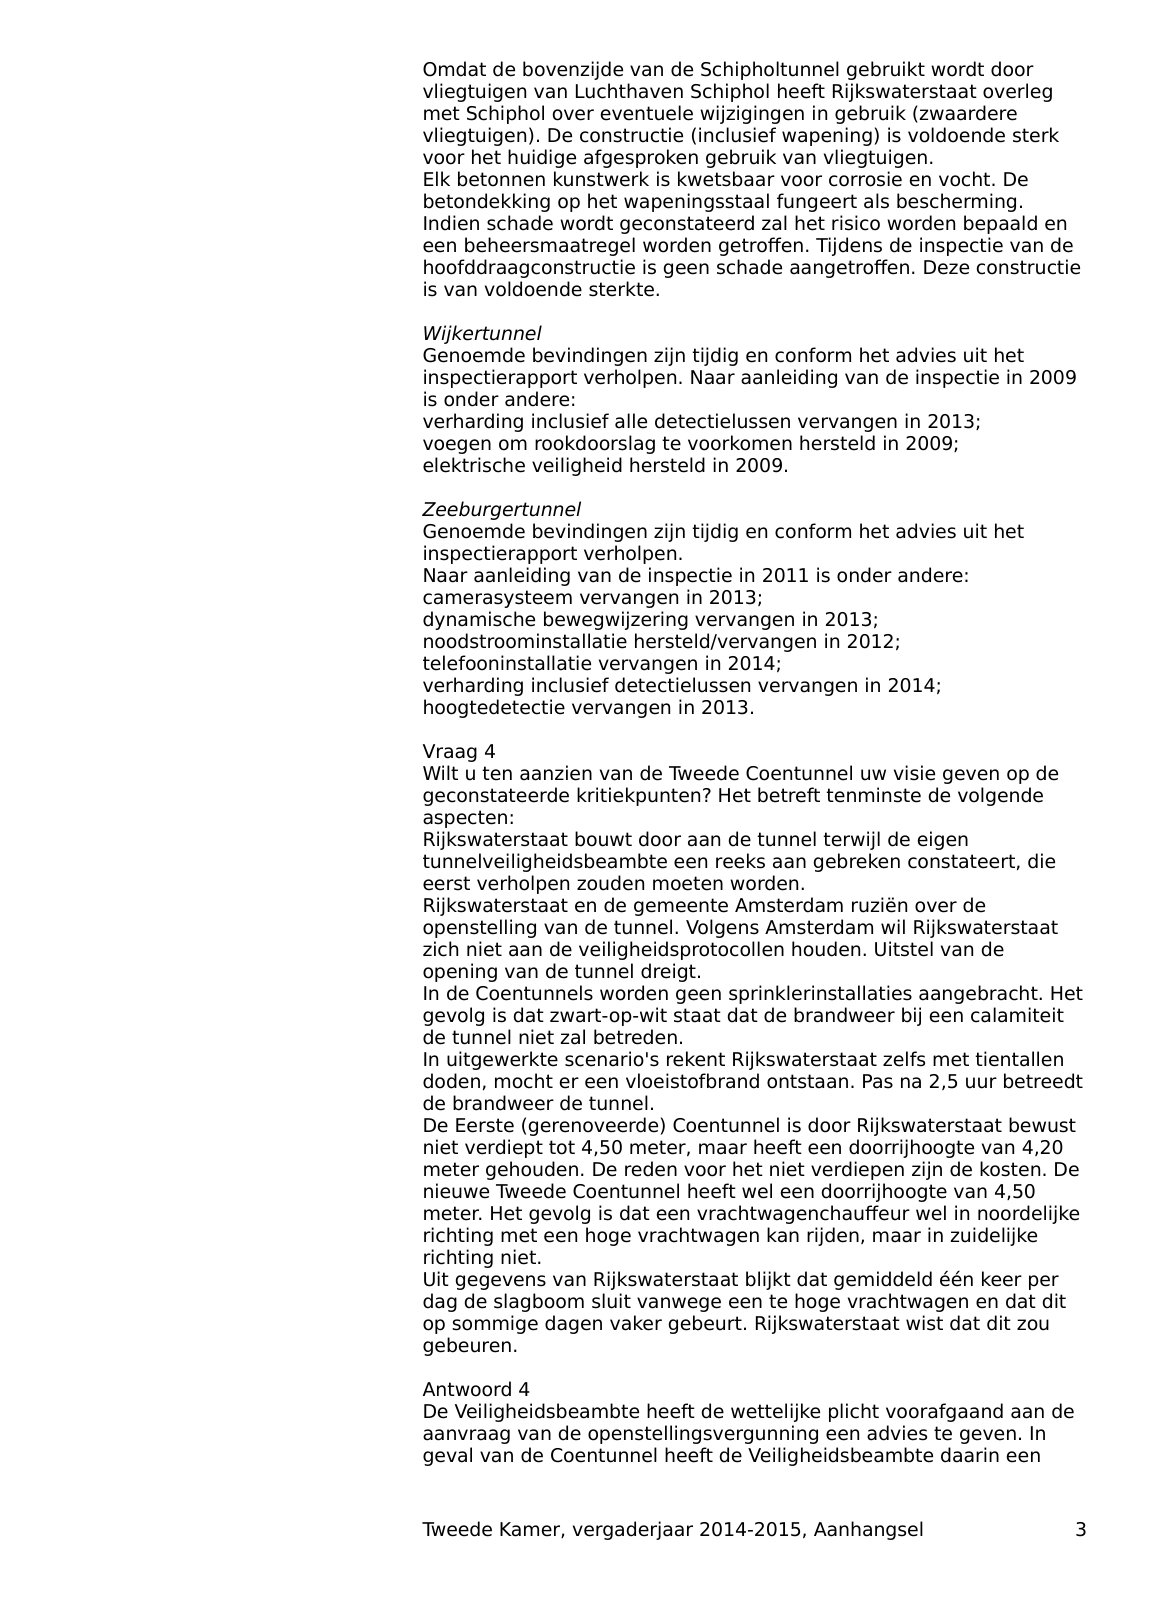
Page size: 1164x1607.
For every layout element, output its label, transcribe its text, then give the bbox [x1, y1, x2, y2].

text telefooninstallatie vervangen in 2014; [422, 653, 1087, 675]
text De Eerste (gerenoveerde) Coentunnel is door Rijkswaterstaat bewust niet verdiept tot 4,50 meter, maar heeft een doorrijhoogte van 4,20 meter gehouden. De reden voor het niet verdiepen zijn de kosten. De nieuwe Tweede Coentunnel heeft wel een doorrijhoogte van 4,50 meter. Het gevolg is dat een vrachtwagenchauffeur wel in noordelijke richting met een hoge vrachtwagen kan rijden, maar in zuidelijke richting niet. [422, 1115, 1087, 1268]
text De Veiligheidsbeambte heeft de wettelijke plicht voorafgaand aan de aanvraag van de openstellingsvergunning een advies te geven. In geval van de Coentunnel heeft de Veiligheidsbeambte daarin een [422, 1401, 1087, 1467]
text dynamische bewegwijzering vervangen in 2013; [422, 609, 1087, 631]
text Antwoord 4 [422, 1379, 1087, 1401]
text verharding inclusief detectielussen vervangen in 2014; [422, 675, 1087, 697]
text verharding inclusief alle detectielussen vervangen in 2013; [422, 411, 1087, 433]
text Omdat de bovenzijde van de Schipholtunnel gebruikt wordt door vliegtuigen van Luchthaven Schiphol heeft Rijkswaterstaat overleg met Schiphol over eventuele wijzigingen in gebruik (zwaardere vliegtuigen). De constructie (inclusief wapening) is voldoende sterk voor het huidige afgesproken gebruik van vliegtuigen. [422, 59, 1087, 169]
text Genoemde bevindingen zijn tijdig en conform het advies uit het inspectierapport verholpen. [422, 521, 1087, 565]
text hoogtedetectie vervangen in 2013. [422, 697, 1087, 719]
text In uitgewerkte scenario's rekent Rijkswaterstaat zelfs met tientallen doden, mocht er een vloeistofbrand ontstaan. Pas na 2,5 uur betreedt de brandweer de tunnel. [422, 1049, 1087, 1115]
text Elk betonnen kunstwerk is kwetsbaar voor corrosie en vocht. De betondekking op het wapeningsstaal fungeert als bescherming. Indien schade wordt geconstateerd zal het risico worden bepaald en een beheersmaatregel worden getroffen. Tijdens de inspectie van de hoofddraagconstructie is geen schade aangetroffen. Deze constructie is van voldoende sterkte. [422, 169, 1087, 301]
text Rijkswaterstaat en de gemeente Amsterdam ruziën over de openstelling van de tunnel. Volgens Amsterdam wil Rijkswaterstaat zich niet aan de veiligheidsprotocollen houden. Uitstel van de opening van de tunnel dreigt. [422, 895, 1087, 983]
text Naar aanleiding van de inspectie in 2011 is onder andere: [422, 565, 1087, 587]
text In de Coentunnels worden geen sprinklerinstallaties aangebracht. Het gevolg is dat zwart-op-wit staat dat de brandweer bij een calamiteit de tunnel niet zal betreden. [422, 983, 1087, 1049]
text Wilt u ten aanzien van de Tweede Coentunnel uw visie geven op de geconstateerde kritiekpunten? Het betreft tenminste de volgende aspecten: [422, 763, 1087, 829]
text Wijkertunnel [422, 323, 1087, 345]
text Vraag 4 [422, 741, 1087, 763]
text voegen om rookdoorslag te voorkomen hersteld in 2009; [422, 433, 1087, 455]
text noodstroominstallatie hersteld/vervangen in 2012; [422, 631, 1087, 653]
text Zeeburgertunnel [422, 499, 1087, 521]
text Rijkswaterstaat bouwt door aan de tunnel terwijl de eigen tunnelveiligheidsbeambte een reeks aan gebreken constateert, die eerst verholpen zouden moeten worden. [422, 829, 1087, 895]
text camerasysteem vervangen in 2013; [422, 587, 1087, 609]
text elektrische veiligheid hersteld in 2009. [422, 455, 1087, 477]
text Genoemde bevindingen zijn tijdig en conform het advies uit het inspectierapport verholpen. Naar aanleiding van de inspectie in 2009 is onder andere: [422, 345, 1087, 411]
text Uit gegevens van Rijkswaterstaat blijkt dat gemiddeld één keer per dag de slagboom sluit vanwege een te hoge vrachtwagen en dat dit op sommige dagen vaker gebeurt. Rijkswaterstaat wist dat dit zou gebeuren. [422, 1268, 1087, 1356]
